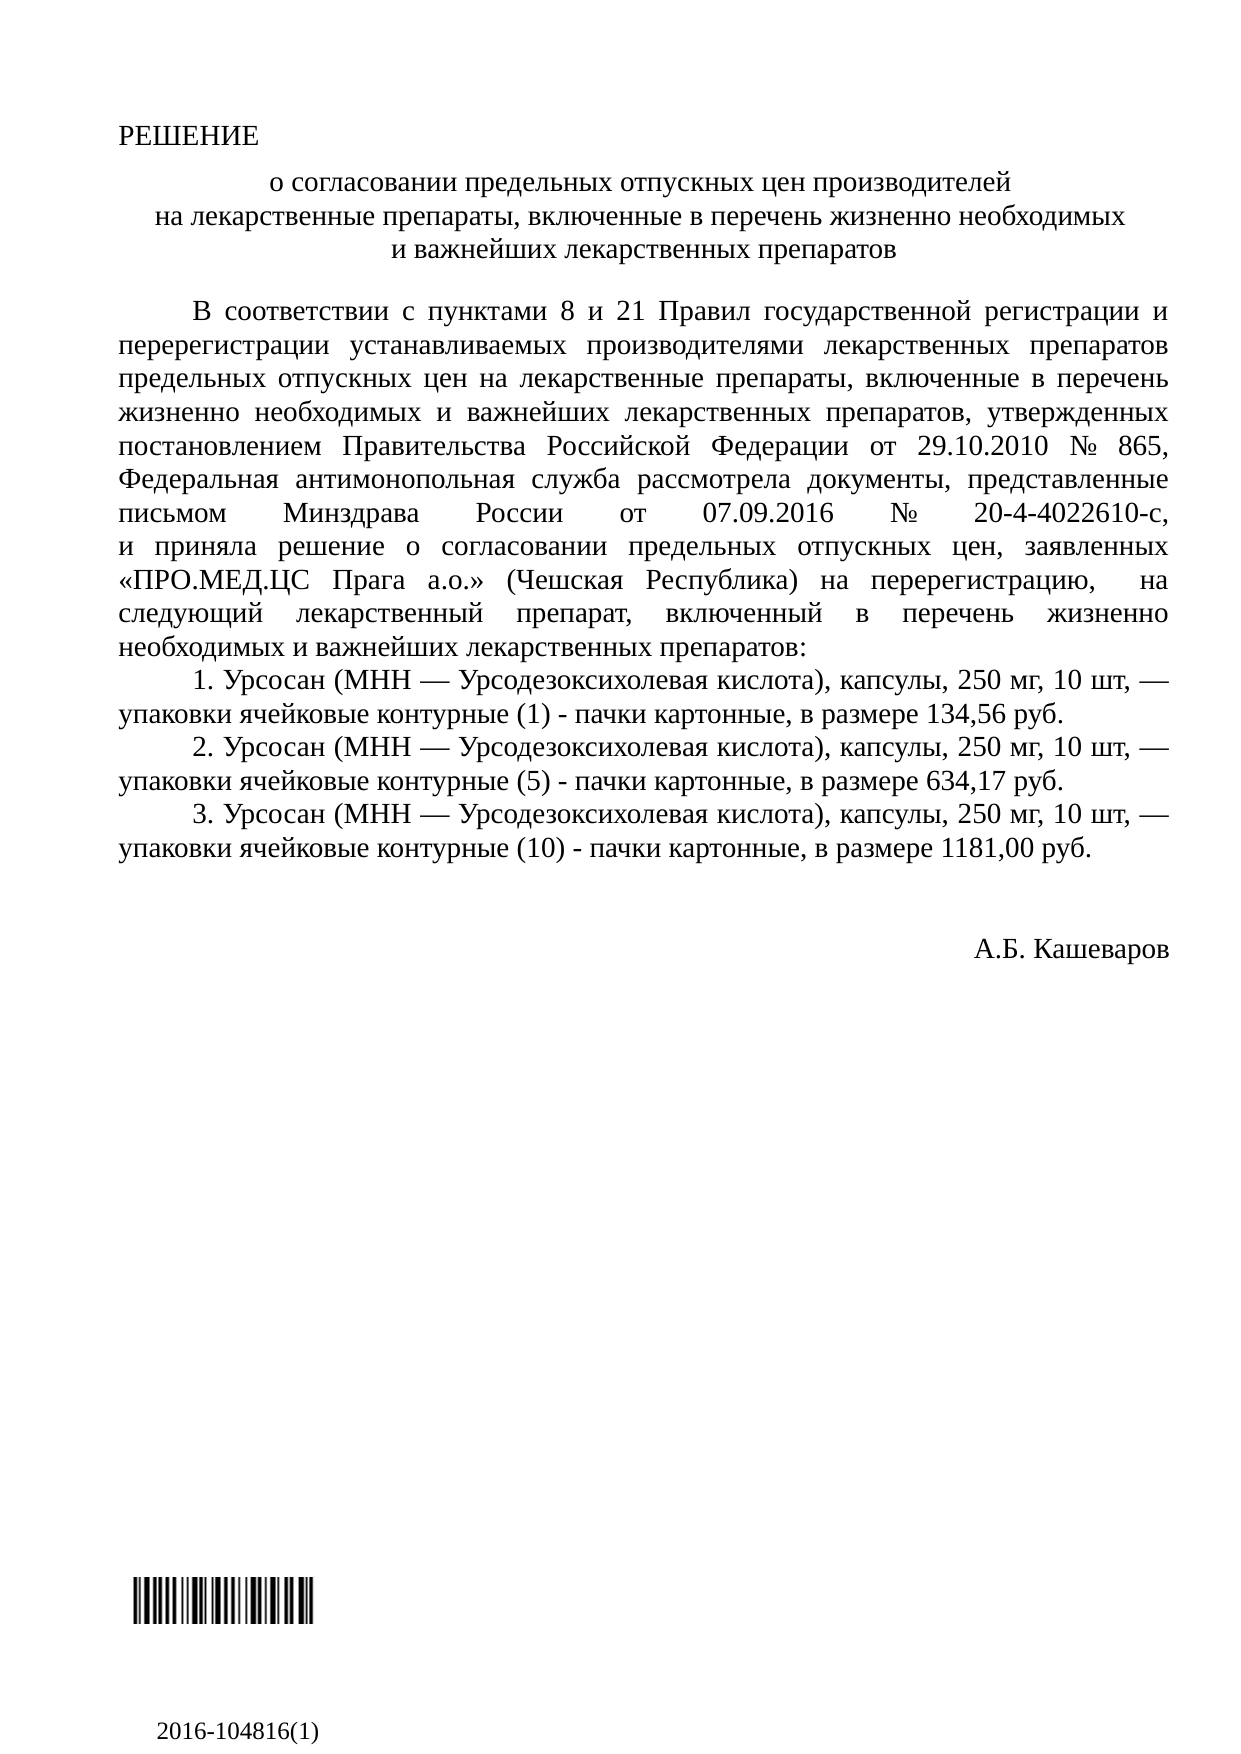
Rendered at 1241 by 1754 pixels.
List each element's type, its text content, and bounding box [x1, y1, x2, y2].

picture [118, 1577, 331, 1624]
text А.Б. Кашеваров [927, 931, 1170, 964]
text на лекарственные препараты, включенные в перечень жизненно необходимых [118, 198, 1170, 231]
text 2. Урсосан (МНН — Урсодезоксихолевая кислота), капсулы, 250 мг, 10 шт, — упаковки ячейковые контурные (5) - пачки картонные, в размере 634,17 руб. [118, 729, 1170, 797]
text о согласовании предельных отпускных цен производителей [118, 164, 1170, 198]
text 3. Урсосан (МНН — Урсодезоксихолевая кислота), капсулы, 250 мг, 10 шт, — упаковки ячейковые контурные (10) - пачки картонные, в размере 1181,00 руб. [118, 797, 1170, 864]
text 1. Урсосан (МНН — Урсодезоксихолевая кислота), капсулы, 250 мг, 10 шт, — упаковки ячейковые контурные (1) - пачки картонные, в размере 134,56 руб. [118, 662, 1170, 729]
text и важнейших лекарственных препаратов [118, 231, 1170, 265]
text В соответствии с пунктами 8 и 21 Правил государственной регистрации и перерегистрации устанавливаемых производителями лекарственных препаратов предельных отпускных цен на лекарственные препараты, включенные в перечень жизненно необходимых и важнейших лекарственных препаратов, утвержденных постановлением Правительства Российской Федерации от 29.10.2010 № 865, Федеральная антимонопольная служба рассмотрела документы, представленные письмом Минздрава России от 07.09.2016 № 20-4-4022610-с, и приняла решение о согласовании предельных отпускных цен, заявленных «ПРО.МЕД.ЦС Прага а.о.» (Чешская Республика) на перерегистрацию, на следующий лекарственный препарат, включенный в перечень жизненно необходимых и важнейших лекарственных препаратов: [118, 293, 1170, 662]
